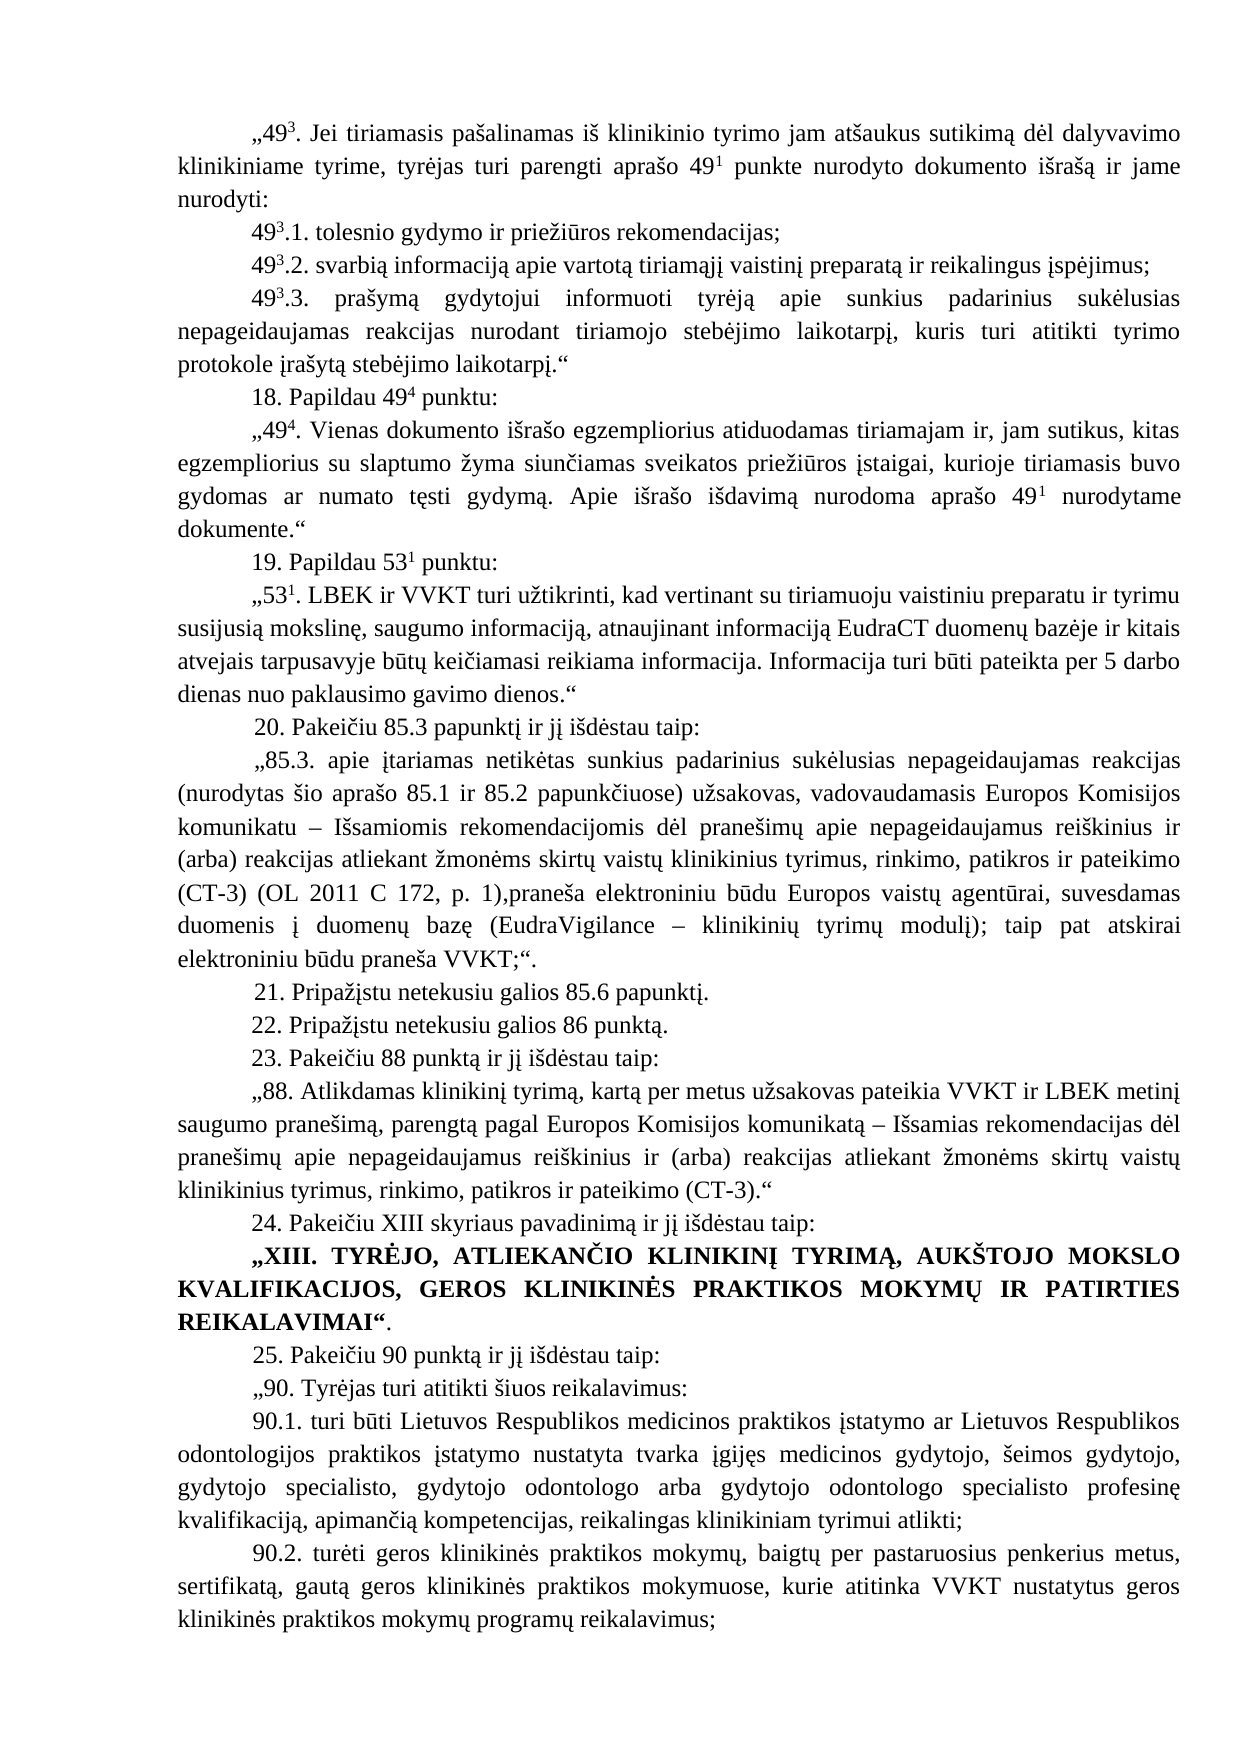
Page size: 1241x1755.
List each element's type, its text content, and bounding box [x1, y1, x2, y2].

text 18. Papildau 494 punktu: [177, 382, 1181, 411]
text „493. Jei tiriamasis pašalinamas iš klinikinio tyrimo jam atšaukus sutikimą dėl dalyvavimo klinikiniame tyrime, tyrėjas turi parengti aprašo 491 punkte nurodyto dokumento išrašą ir jame nurodyti: [177, 118, 1181, 213]
text 90.2. turėti geros klinikinės praktikos mokymų, baigtų per pastaruosius penkerius metus, sertifikatą, gautą geros klinikinės praktikos mokymuose, kurie atitinka VVKT nustatytus geros klinikinės praktikos mokymų programų reikalavimus; [177, 1538, 1181, 1633]
text 493.2. svarbią informaciją apie vartotą tiriamąjį vaistinį preparatą ir reikalingus įspėjimus; [177, 250, 1181, 279]
text 25. Pakeičiu 90 punktą ir jį išdėstau taip: [177, 1340, 1181, 1369]
text 20. Pakeičiu 85.3 papunktį ir jį išdėstau taip: [177, 712, 1181, 741]
text 23. Pakeičiu 88 punktą ir jį išdėstau taip: [177, 1043, 1181, 1071]
text 21. Pripažįstu netekusiu galios 85.6 papunktį. [177, 977, 1181, 1005]
text 90.1. turi būti Lietuvos Respublikos medicinos praktikos įstatymo ar Lietuvos Respublikos odontologijos praktikos įstatymo nustatyta tvarka įgijęs medicinos gydytojo, šeimos gydytojo, gydytojo specialisto, gydytojo odontologo arba gydytojo odontologo specialisto profesinę kvalifikaciją, apimančią kompetencijas, reikalingas klinikiniam tyrimui atlikti; [177, 1406, 1181, 1534]
text 22. Pripažįstu netekusiu galios 86 punktą. [177, 1010, 1181, 1038]
text „531. LBEK ir VVKT turi užtikrinti, kad vertinant su tiriamuoju vaistiniu preparatu ir tyrimu susijusią mokslinę, saugumo informaciją, atnaujinant informaciją EudraCT duomenų bazėje ir kitais atvejais tarpusavyje būtų keičiamasi reikiama informacija. Informacija turi būti pateikta per 5 darbo dienas nuo paklausimo gavimo dienos.“ [177, 580, 1181, 708]
text 19. Papildau 531 punktu: [251, 547, 1181, 576]
text 24. Pakeičiu XIII skyriaus pavadinimą ir jį išdėstau taip: [177, 1208, 1181, 1237]
text 493.3. prašymą gydytojui informuoti tyrėją apie sunkius padarinius sukėlusias nepageidaujamas reakcijas nurodant tiriamojo stebėjimo laikotarpį, kuris turi atitikti tyrimo protokole įrašytą stebėjimo laikotarpį.“ [177, 283, 1181, 378]
text „494. Vienas dokumento išrašo egzempliorius atiduodamas tiriamajam ir, jam sutikus, kitas egzempliorius su slaptumo žyma siunčiamas sveikatos priežiūros įstaigai, kurioje tiriamasis buvo gydomas ar numato tęsti gydymą. Apie išrašo išdavimą nurodoma aprašo 491 nurodytame dokumente.“ [177, 415, 1181, 543]
text „85.3. apie įtariamas netikėtas sunkius padarinius sukėlusias nepageidaujamas reakcijas (nurodytas šio aprašo 85.1 ir 85.2 papunkčiuose) užsakovas, vadovaudamasis Europos Komisijos komunikatu – Išsamiomis rekomendacijomis dėl pranešimų apie nepageidaujamus reiškinius ir (arba) reakcijas atliekant žmonėms skirtų vaistų klinikinius tyrimus, rinkimo, patikros ir pateikimo (CT-3) (OL 2011 C 172, p. 1),praneša elektroniniu būdu Europos vaistų agentūrai, suvesdamas duomenis į duomenų bazę (EudraVigilance – klinikinių tyrimų modulį); taip pat atskirai elektroniniu būdu praneša VVKT;“. [177, 746, 1181, 972]
text „XIII. TYRĖJO, ATLIEKANČIO KLINIKINĮ TYRIMĄ, AUKŠTOJO MOKSLO KVALIFIKACIJOS, GEROS KLINIKINĖS PRAKTIKOS MOKYMŲ IR PATIRTIES REIKALAVIMAI“. [177, 1241, 1181, 1336]
text „90. Tyrėjas turi atitikti šiuos reikalavimus: [177, 1373, 1181, 1402]
text „88. Atlikdamas klinikinį tyrimą, kartą per metus užsakovas pateikia VVKT ir LBEK metinį saugumo pranešimą, parengtą pagal Europos Komisijos komunikatą – Išsamias rekomendacijas dėl pranešimų apie nepageidaujamus reiškinius ir (arba) reakcijas atliekant žmonėms skirtų vaistų klinikinius tyrimus, rinkimo, patikros ir pateikimo (CT-3).“ [177, 1076, 1181, 1203]
text 493.1. tolesnio gydymo ir priežiūros rekomendacijas; [177, 217, 1181, 246]
